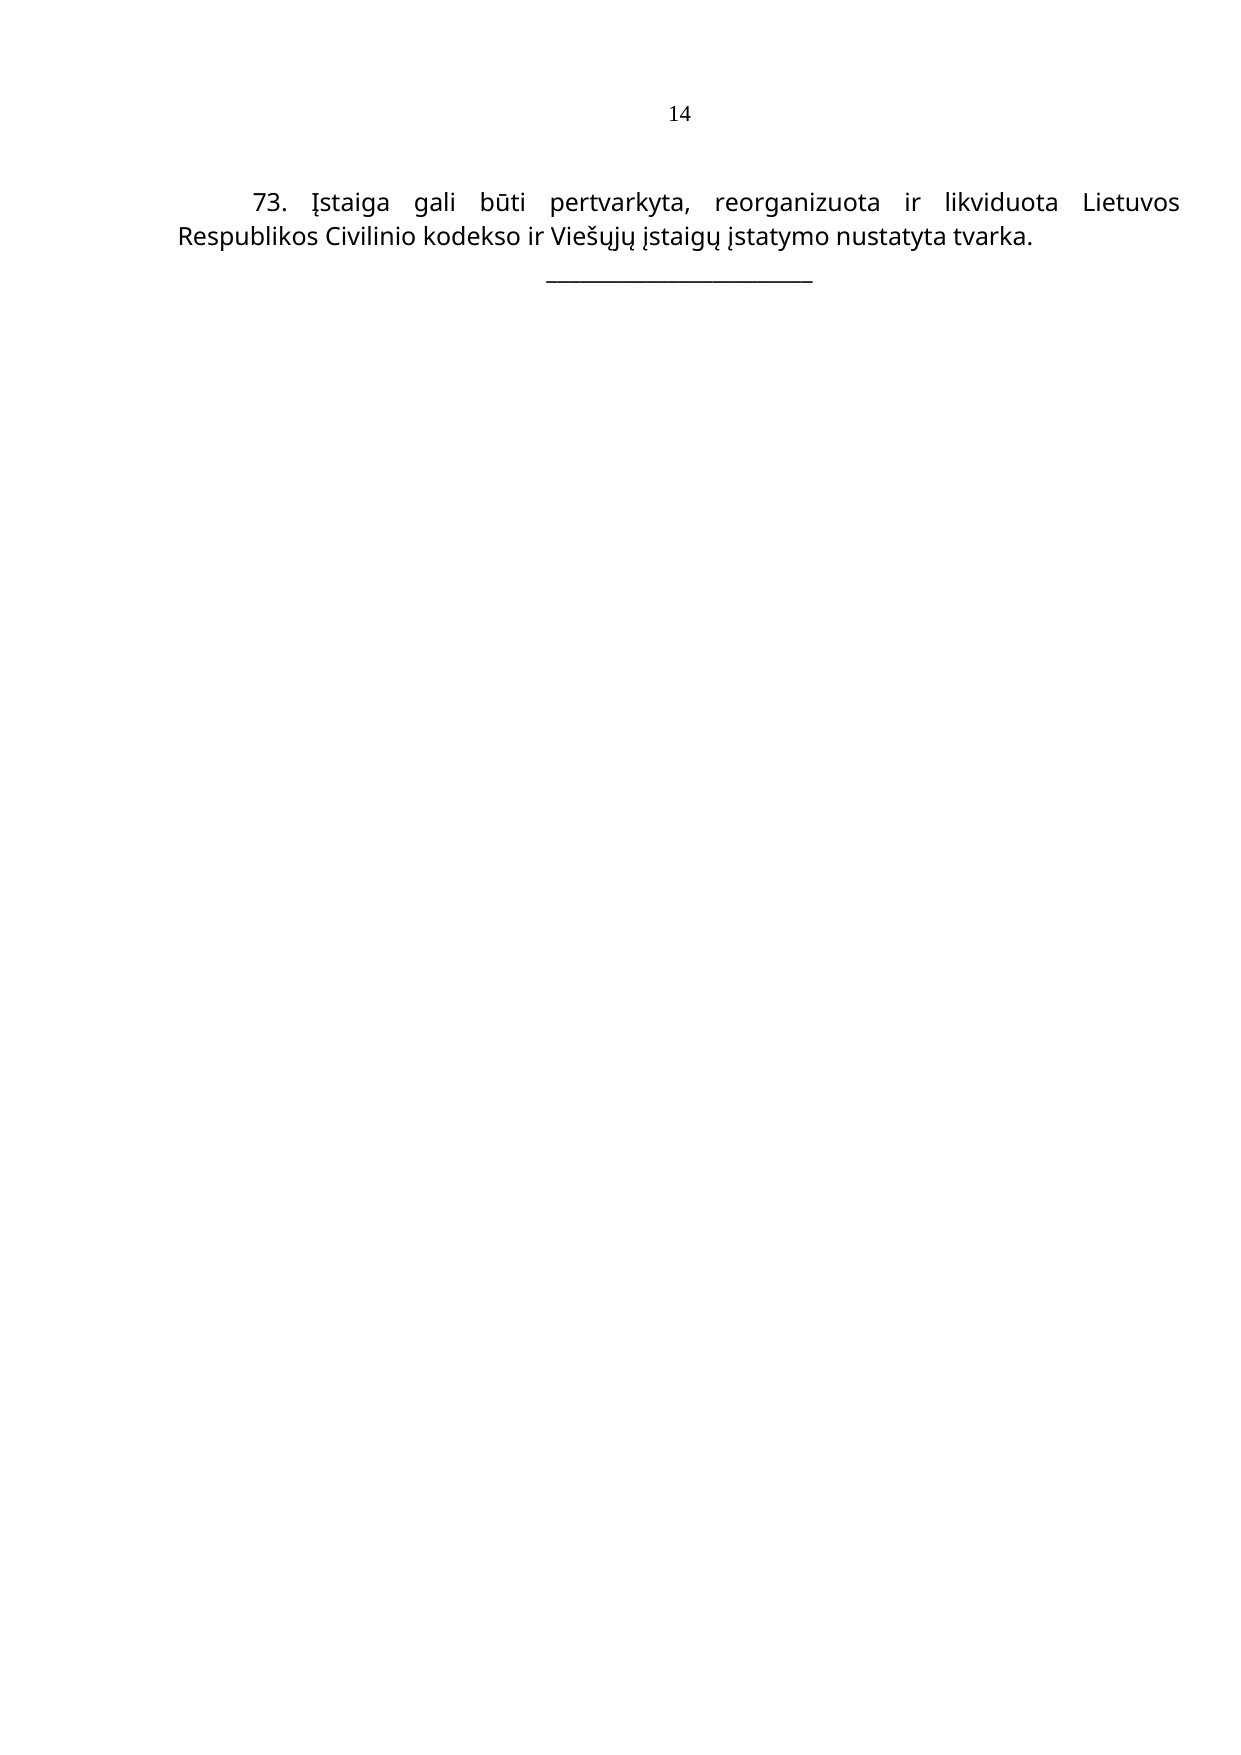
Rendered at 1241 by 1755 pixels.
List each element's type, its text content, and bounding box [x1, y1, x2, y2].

text 73. Įstaiga gali būti pertvarkyta, reorganizuota ir likviduota Lietuvos Respublikos Civilinio kodekso ir Viešųjų įstaigų įstatymo nustatyta tvarka. [177, 185, 1181, 253]
text ________________________ [177, 253, 1181, 287]
